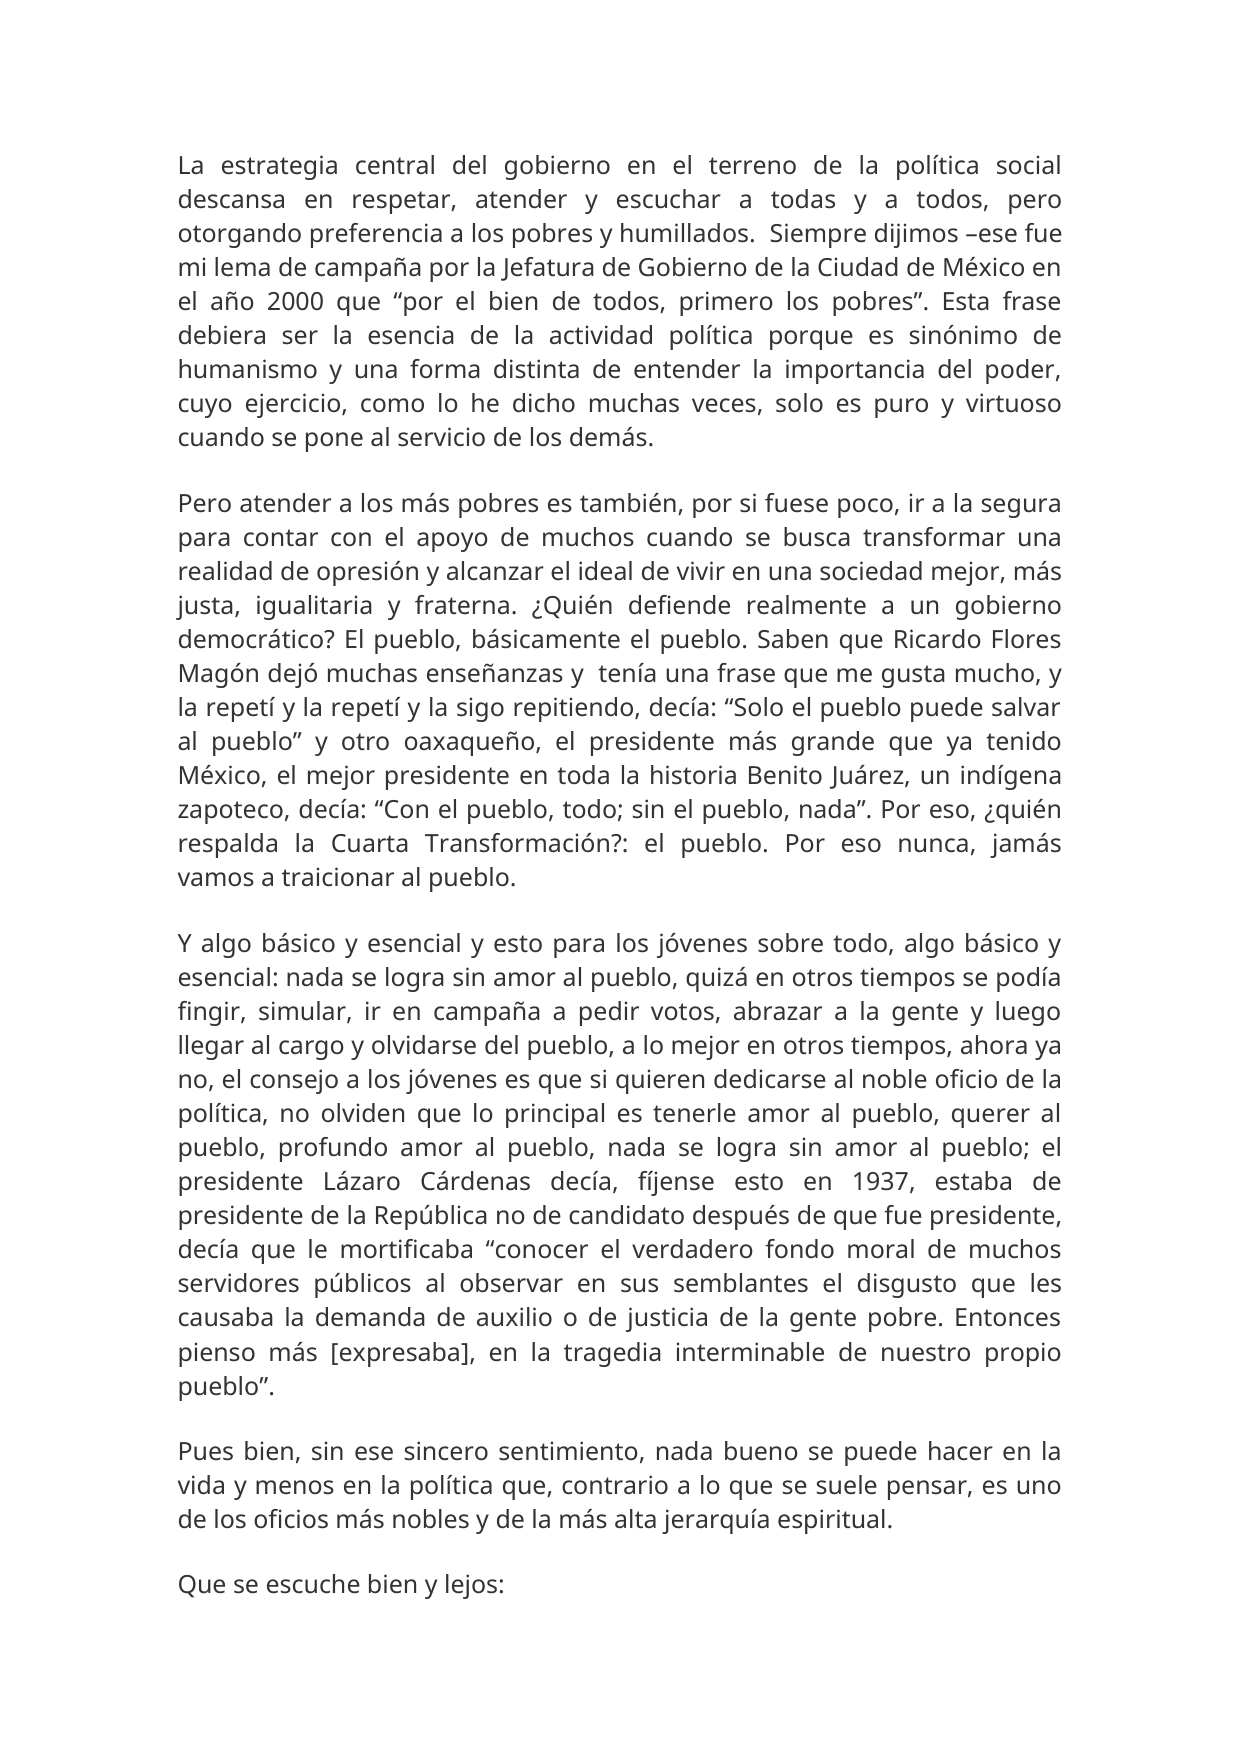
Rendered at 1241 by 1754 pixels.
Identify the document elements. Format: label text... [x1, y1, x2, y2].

text Que se escuche bien y lejos: [177, 1567, 1063, 1601]
text La estrategia central del gobierno en el terreno de la política social descansa en respetar, atender y escuchar a todas y a todos, pero otorgando preferencia a los pobres y humillados. Siempre dijimos –ese fue mi lema de campaña por la Jefatura de Gobierno de la Ciudad de México en el año 2000 que “por el bien de todos, primero los pobres”. Esta frase debiera ser la esencia de la actividad política porque es sinónimo de humanismo y una forma distinta de entender la importancia del poder, cuyo ejercicio, como lo he dicho muchas veces, solo es puro y virtuoso cuando se pone al servicio de los demás. [177, 148, 1063, 454]
text Y algo básico y esencial y esto para los jóvenes sobre todo, algo básico y esencial: nada se logra sin amor al pueblo, quizá en otros tiempos se podía fingir, simular, ir en campaña a pedir votos, abrazar a la gente y luego llegar al cargo y olvidarse del pueblo, a lo mejor en otros tiempos, ahora ya no, el consejo a los jóvenes es que si quieren dedicarse al noble oficio de la política, no olviden que lo principal es tenerle amor al pueblo, querer al pueblo, profundo amor al pueblo, nada se logra sin amor al pueblo; el presidente Lázaro Cárdenas decía, fíjense esto en 1937, estaba de presidente de la República no de candidato después de que fue presidente, decía que le mortificaba “conocer el verdadero fondo moral de muchos servidores públicos al observar en sus semblantes el disgusto que les causaba la demanda de auxilio o de justicia de la gente pobre. Entonces pienso más [expresaba], en la tragedia interminable de nuestro propio pueblo”. [177, 925, 1063, 1402]
text Pues bien, sin ese sincero sentimiento, nada bueno se puede hacer en la vida y menos en la política que, contrario a lo que se suele pensar, es uno de los oficios más nobles y de la más alta jerarquía espiritual. [177, 1433, 1063, 1536]
text Pero atender a los más pobres es también, por si fuese poco, ir a la segura para contar con el apoyo de muchos cuando se busca transformar una realidad de opresión y alcanzar el ideal de vivir en una sociedad mejor, más justa, igualitaria y fraterna. ¿Quién defiende realmente a un gobierno democrático? El pueblo, básicamente el pueblo. Saben que Ricardo Flores Magón dejó muchas enseñanzas y tenía una frase que me gusta mucho, y la repetí y la repetí y la sigo repitiendo, decía: “Solo el pueblo puede salvar al pueblo” y otro oaxaqueño, el presidente más grande que ya tenido México, el mejor presidente en toda la historia Benito Juárez, un indígena zapoteco, decía: “Con el pueblo, todo; sin el pueblo, nada”. Por eso, ¿quién respalda la Cuarta Transformación?: el pueblo. Por eso nunca, jamás vamos a traicionar al pueblo. [177, 485, 1063, 894]
